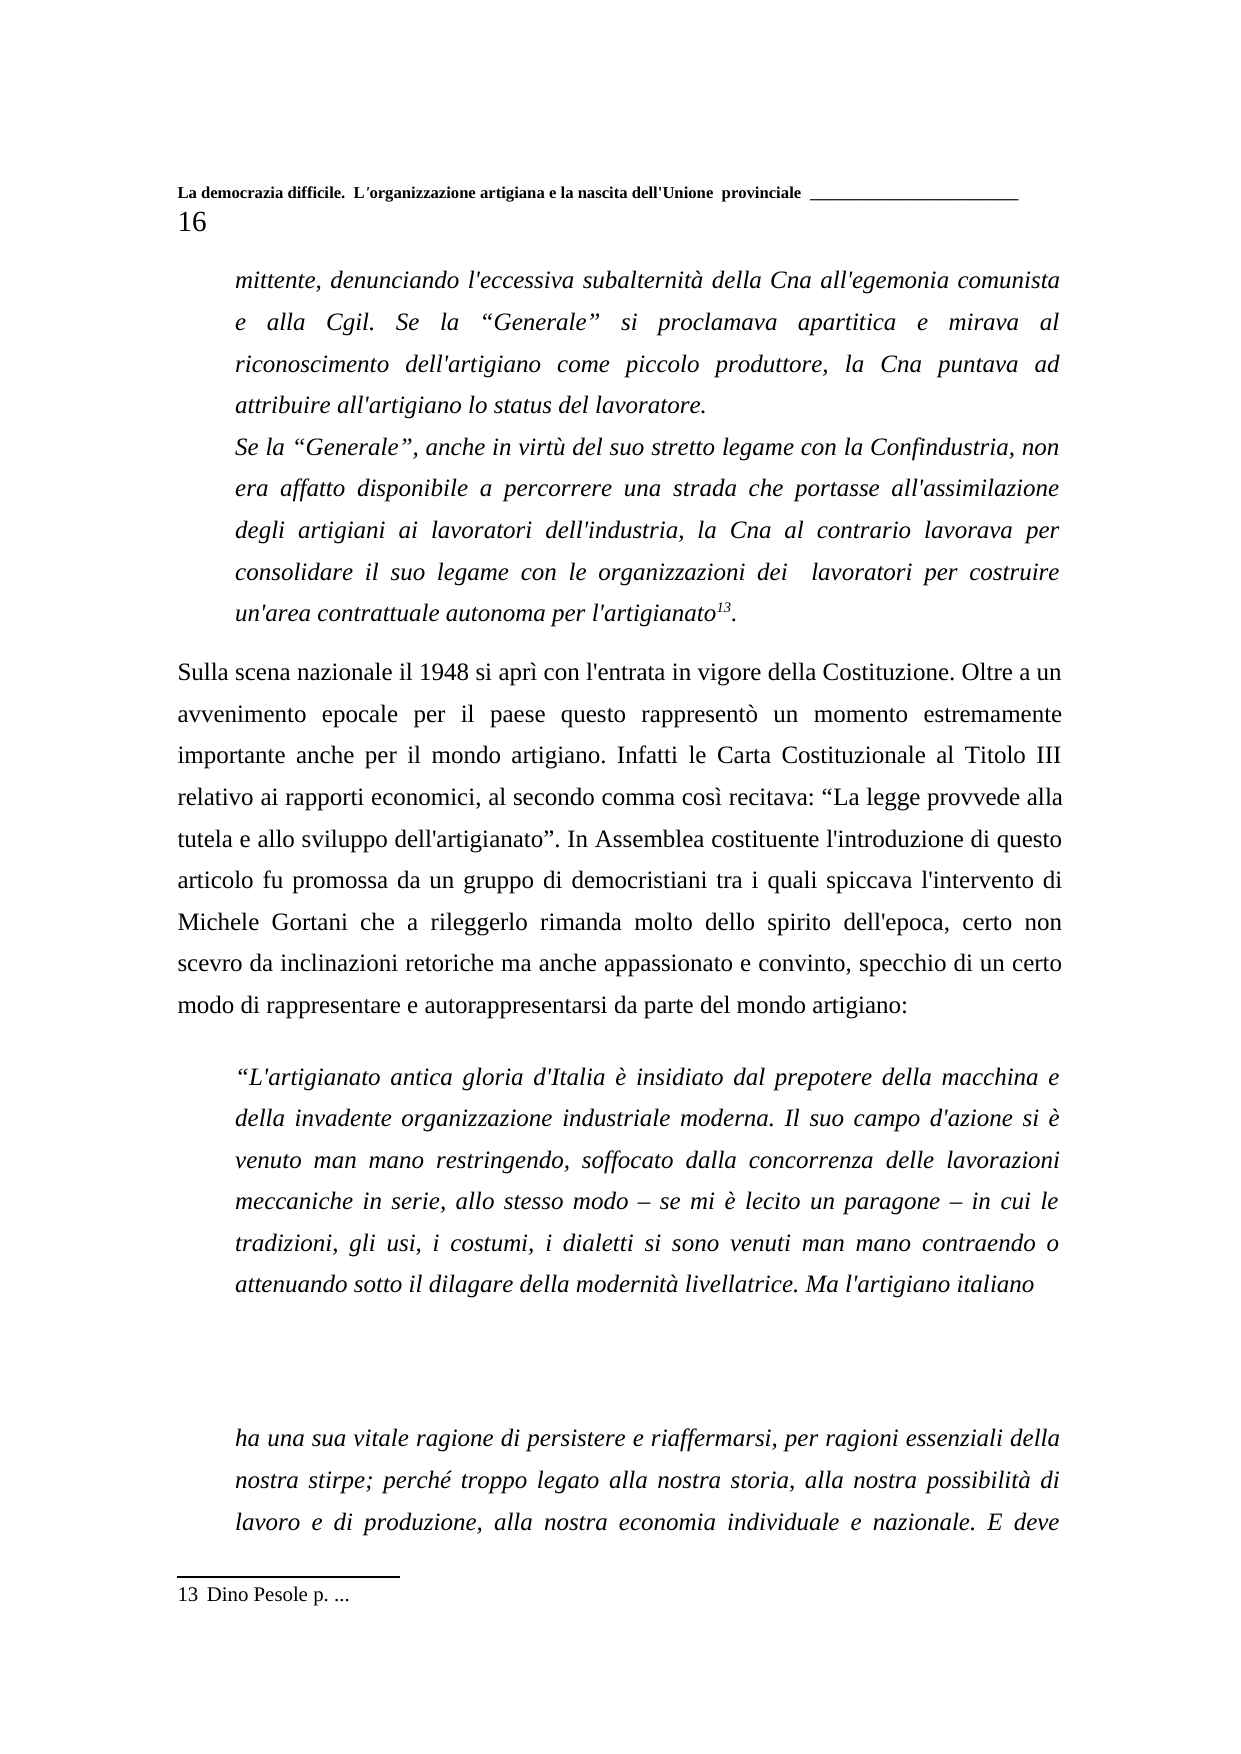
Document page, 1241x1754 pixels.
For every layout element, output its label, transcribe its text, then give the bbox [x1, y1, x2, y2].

text Dino Pesole p. ... [177, 1583, 1063, 1606]
text mittente, denunciando l'eccessiva subalternità della Cna all'egemonia comunista e alla Cgil. Se la “Generale” si proclamava apartitica e mirava al riconoscimento dell'artigiano come piccolo produttore, la Cna puntava ad attribuire all'artigiano lo status del lavoratore. [235, 267, 1063, 419]
text ha una sua vitale ragione di persistere e riaffermarsi, per ragioni essenziali della nostra stirpe; perché troppo legato alla nostra storia, alla nostra possibilità di lavoro e di produzione, alla nostra economia individuale e nazionale. E deve [235, 1424, 1063, 1535]
text “L'artigianato antica gloria d'Italia è insidiato dal prepotere della macchina e della invadente organizzazione industriale moderna. Il suo campo d'azione si è venuto man mano restringendo, soffocato dalla concorrenza delle lavorazioni meccaniche in serie, allo stesso modo – se mi è lecito un paragone – in cui le tradizioni, gli usi, i costumi, i dialetti si sono venuti man mano contraendo o attenuando sotto il dilagare della modernità livellatrice. Ma l'artigiano italiano [235, 1063, 1063, 1298]
text Se la “Generale”, anche in virtù del suo stretto legame con la Confindustria, non era affatto disponibile a percorrere una strada che portasse all'assimilazione degli artigiani ai lavoratori dell'industria, la Cna al contrario lavorava per consolidare il suo legame con le organizzazioni dei lavoratori per costruire un'area contrattuale autonoma per l'artigianato. [235, 433, 1063, 627]
text Sulla scena nazionale il 1948 si aprì con l'entrata in vigore della Costituzione. Oltre a un avvenimento epocale per il paese questo rappresentò un momento estremamente importante anche per il mondo artigiano. Infatti le Carta Costituzionale al Titolo III relativo ai rapporti economici, al secondo comma così recitava: “La legge provvede alla tutela e allo sviluppo dell'artigianato”. In Assemblea costituente l'introduzione di questo articolo fu promossa da un gruppo di democristiani tra i quali spiccava l'intervento di Michele Gortani che a rileggerlo rimanda molto dello spirito dell'epoca, certo non scevro da inclinazioni retoriche ma anche appassionato e convinto, specchio di un certo modo di rappresentare e autorappresentarsi da parte del mondo artigiano: [177, 658, 1063, 1019]
